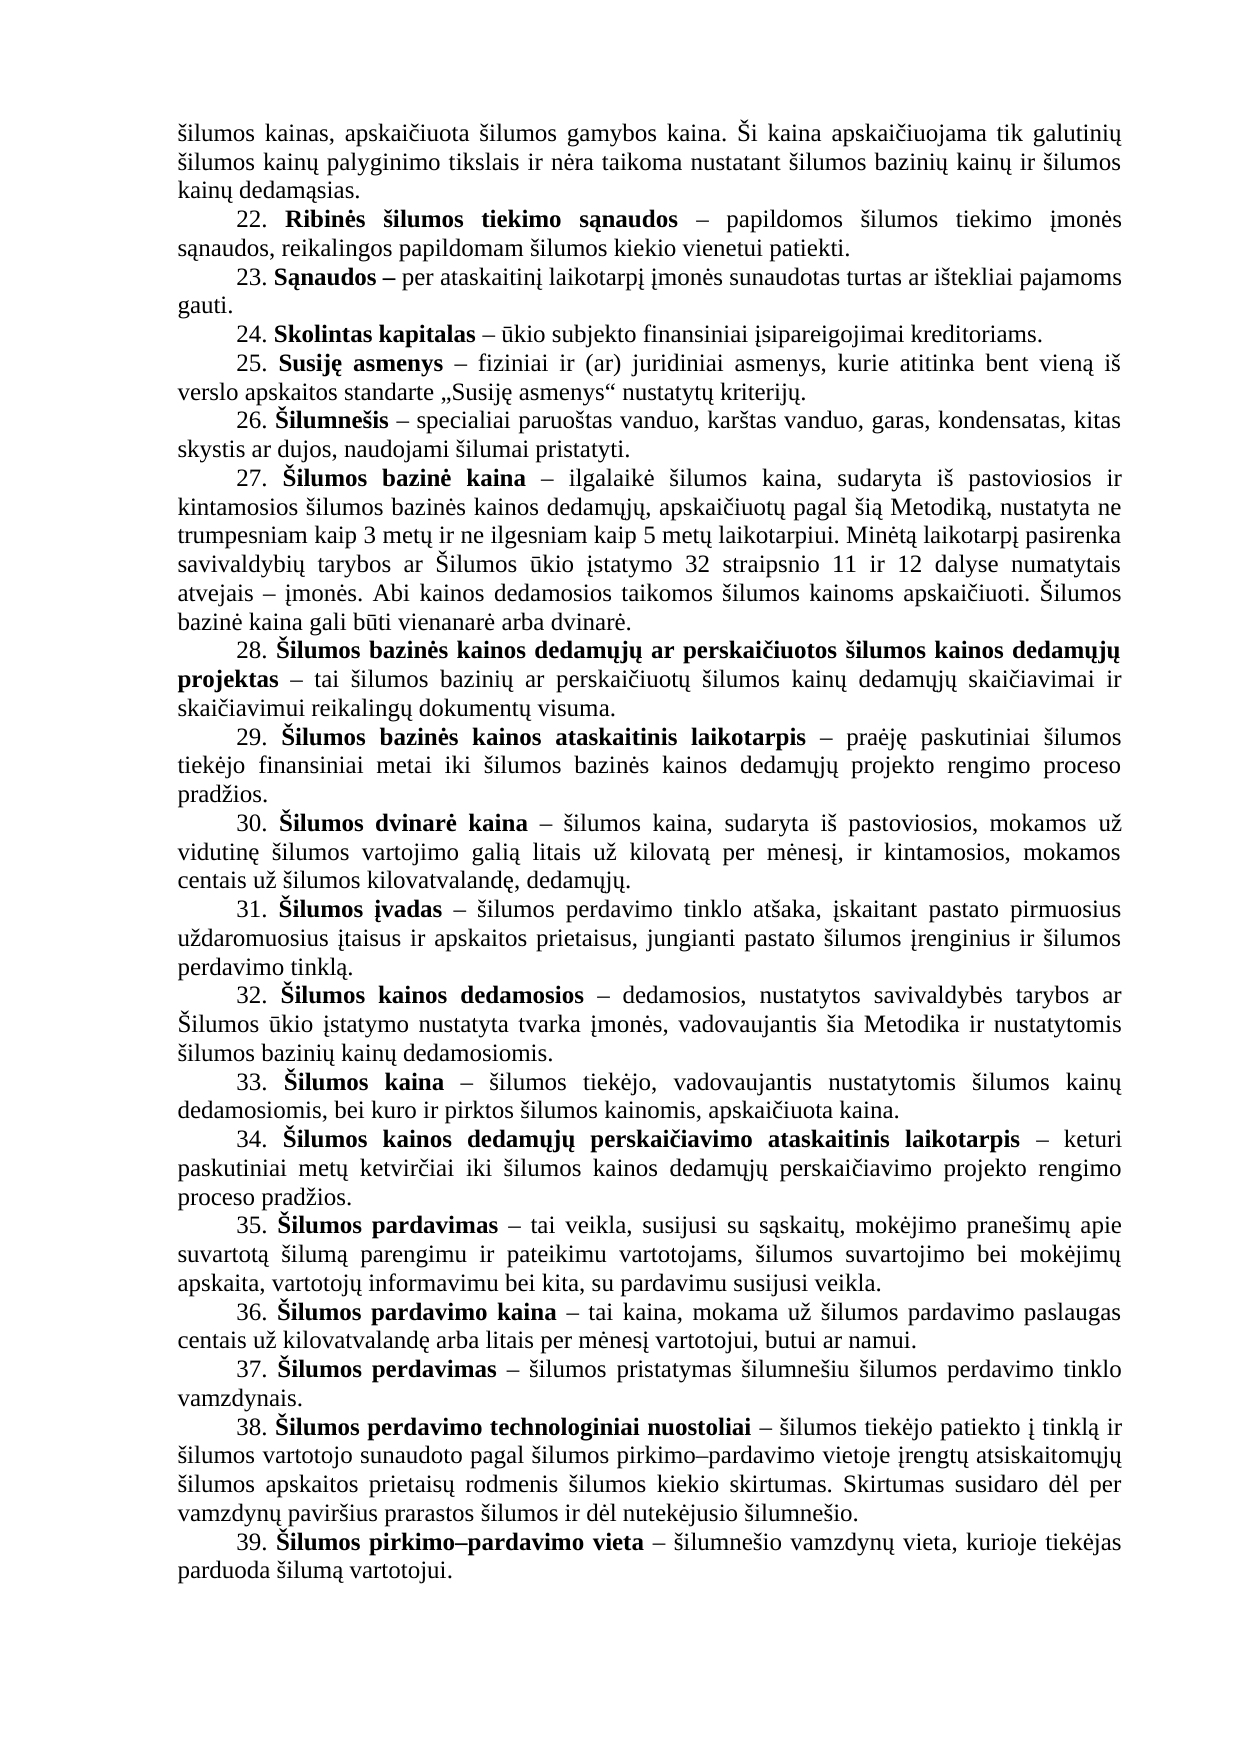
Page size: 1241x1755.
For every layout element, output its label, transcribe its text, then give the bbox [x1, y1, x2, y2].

text 37. Šilumos perdavimas – šilumos pristatymas šilumnešiu šilumos perdavimo tinklo vamzdynais. [177, 1354, 1122, 1412]
text 30. Šilumos dvinarė kaina – šilumos kaina, sudaryta iš pastoviosios, mokamos už vidutinę šilumos vartojimo galią litais už kilovatą per mėnesį, ir kintamosios, mokamos centais už šilumos kilovatvalandę, dedamųjų. [177, 808, 1122, 894]
text 27. Šilumos bazinė kaina – ilgalaikė šilumos kaina, sudaryta iš pastoviosios ir kintamosios šilumos bazinės kainos dedamųjų, apskaičiuotų pagal šią Metodiką, nustatyta ne trumpesniam kaip 3 metų ir ne ilgesniam kaip 5 metų laikotarpiui. Minėtą laikotarpį pasirenka savivaldybių tarybos ar Šilumos ūkio įstatymo 32 straipsnio 11 ir 12 dalyse numatytais atvejais – įmonės. Abi kainos dedamosios taikomos šilumos kainoms apskaičiuoti. Šilumos bazinė kaina gali būti vienanarė arba dvinarė. [177, 463, 1122, 636]
text 32. Šilumos kainos dedamosios – dedamosios, nustatytos savivaldybės tarybos ar Šilumos ūkio įstatymo nustatyta tvarka įmonės, vadovaujantis šia Metodika ir nustatytomis šilumos bazinių kainų dedamosiomis. [177, 981, 1122, 1067]
text 22. Ribinės šilumos tiekimo sąnaudos – papildomos šilumos tiekimo įmonės sąnaudos, reikalingos papildomam šilumos kiekio vienetui patiekti. [177, 204, 1122, 262]
text 39. Šilumos pirkimo–pardavimo vieta – šilumnešio vamzdynų vieta, kurioje tiekėjas parduoda šilumą vartotojui. [177, 1527, 1122, 1584]
text 34. Šilumos kainos dedamųjų perskaičiavimo ataskaitinis laikotarpis – keturi paskutiniai metų ketvirčiai iki šilumos kainos dedamųjų perskaičiavimo projekto rengimo proceso pradžios. [177, 1124, 1122, 1211]
text 29. Šilumos bazinės kainos ataskaitinis laikotarpis – praėję paskutiniai šilumos tiekėjo finansiniai metai iki šilumos bazinės kainos dedamųjų projekto rengimo proceso pradžios. [177, 722, 1122, 808]
text 31. Šilumos įvadas – šilumos perdavimo tinklo atšaka, įskaitant pastato pirmuosius uždaromuosius įtaisus ir apskaitos prietaisus, jungianti pastato šilumos įrenginius ir šilumos perdavimo tinklą. [177, 894, 1122, 981]
text 38. Šilumos perdavimo technologiniai nuostoliai – šilumos tiekėjo patiekto į tinklą ir šilumos vartotojo sunaudoto pagal šilumos pirkimo–pardavimo vietoje įrengtų atsiskaitomųjų šilumos apskaitos prietaisų rodmenis šilumos kiekio skirtumas. Skirtumas susidaro dėl per vamzdynų paviršius prarastos šilumos ir dėl nutekėjusio šilumnešio. [177, 1412, 1122, 1527]
text 24. Skolintas kapitalas – ūkio subjekto finansiniai įsipareigojimai kreditoriams. [177, 319, 1122, 348]
text 36. Šilumos pardavimo kaina – tai kaina, mokama už šilumos pardavimo paslaugas centais už kilovatvalandę arba litais per mėnesį vartotojui, butui ar namui. [177, 1297, 1122, 1354]
text 28. Šilumos bazinės kainos dedamųjų ar perskaičiuotos šilumos kainos dedamųjų projektas – tai šilumos bazinių ar perskaičiuotų šilumos kainų dedamųjų skaičiavimai ir skaičiavimui reikalingų dokumentų visuma. [177, 636, 1122, 722]
text šilumos kainas, apskaičiuota šilumos gamybos kaina. Ši kaina apskaičiuojama tik galutinių šilumos kainų palyginimo tikslais ir nėra taikoma nustatant šilumos bazinių kainų ir šilumos kainų dedamąsias. [177, 118, 1122, 204]
text 25. Susiję asmenys – fiziniai ir (ar) juridiniai asmenys, kurie atitinka bent vieną iš verslo apskaitos standarte „Susiję asmenys“ nustatytų kriterijų. [177, 348, 1122, 406]
text 35. Šilumos pardavimas – tai veikla, susijusi su sąskaitų, mokėjimo pranešimų apie suvartotą šilumą parengimu ir pateikimu vartotojams, šilumos suvartojimo bei mokėjimų apskaita, vartotojų informavimu bei kita, su pardavimu susijusi veikla. [177, 1211, 1122, 1297]
text 23. Sąnaudos – per ataskaitinį laikotarpį įmonės sunaudotas turtas ar ištekliai pajamoms gauti. [177, 262, 1122, 319]
text 33. Šilumos kaina – šilumos tiekėjo, vadovaujantis nustatytomis šilumos kainų dedamosiomis, bei kuro ir pirktos šilumos kainomis, apskaičiuota kaina. [177, 1067, 1122, 1124]
text 26. Šilumnešis – specialiai paruoštas vanduo, karštas vanduo, garas, kondensatas, kitas skystis ar dujos, naudojami šilumai pristatyti. [177, 406, 1122, 463]
